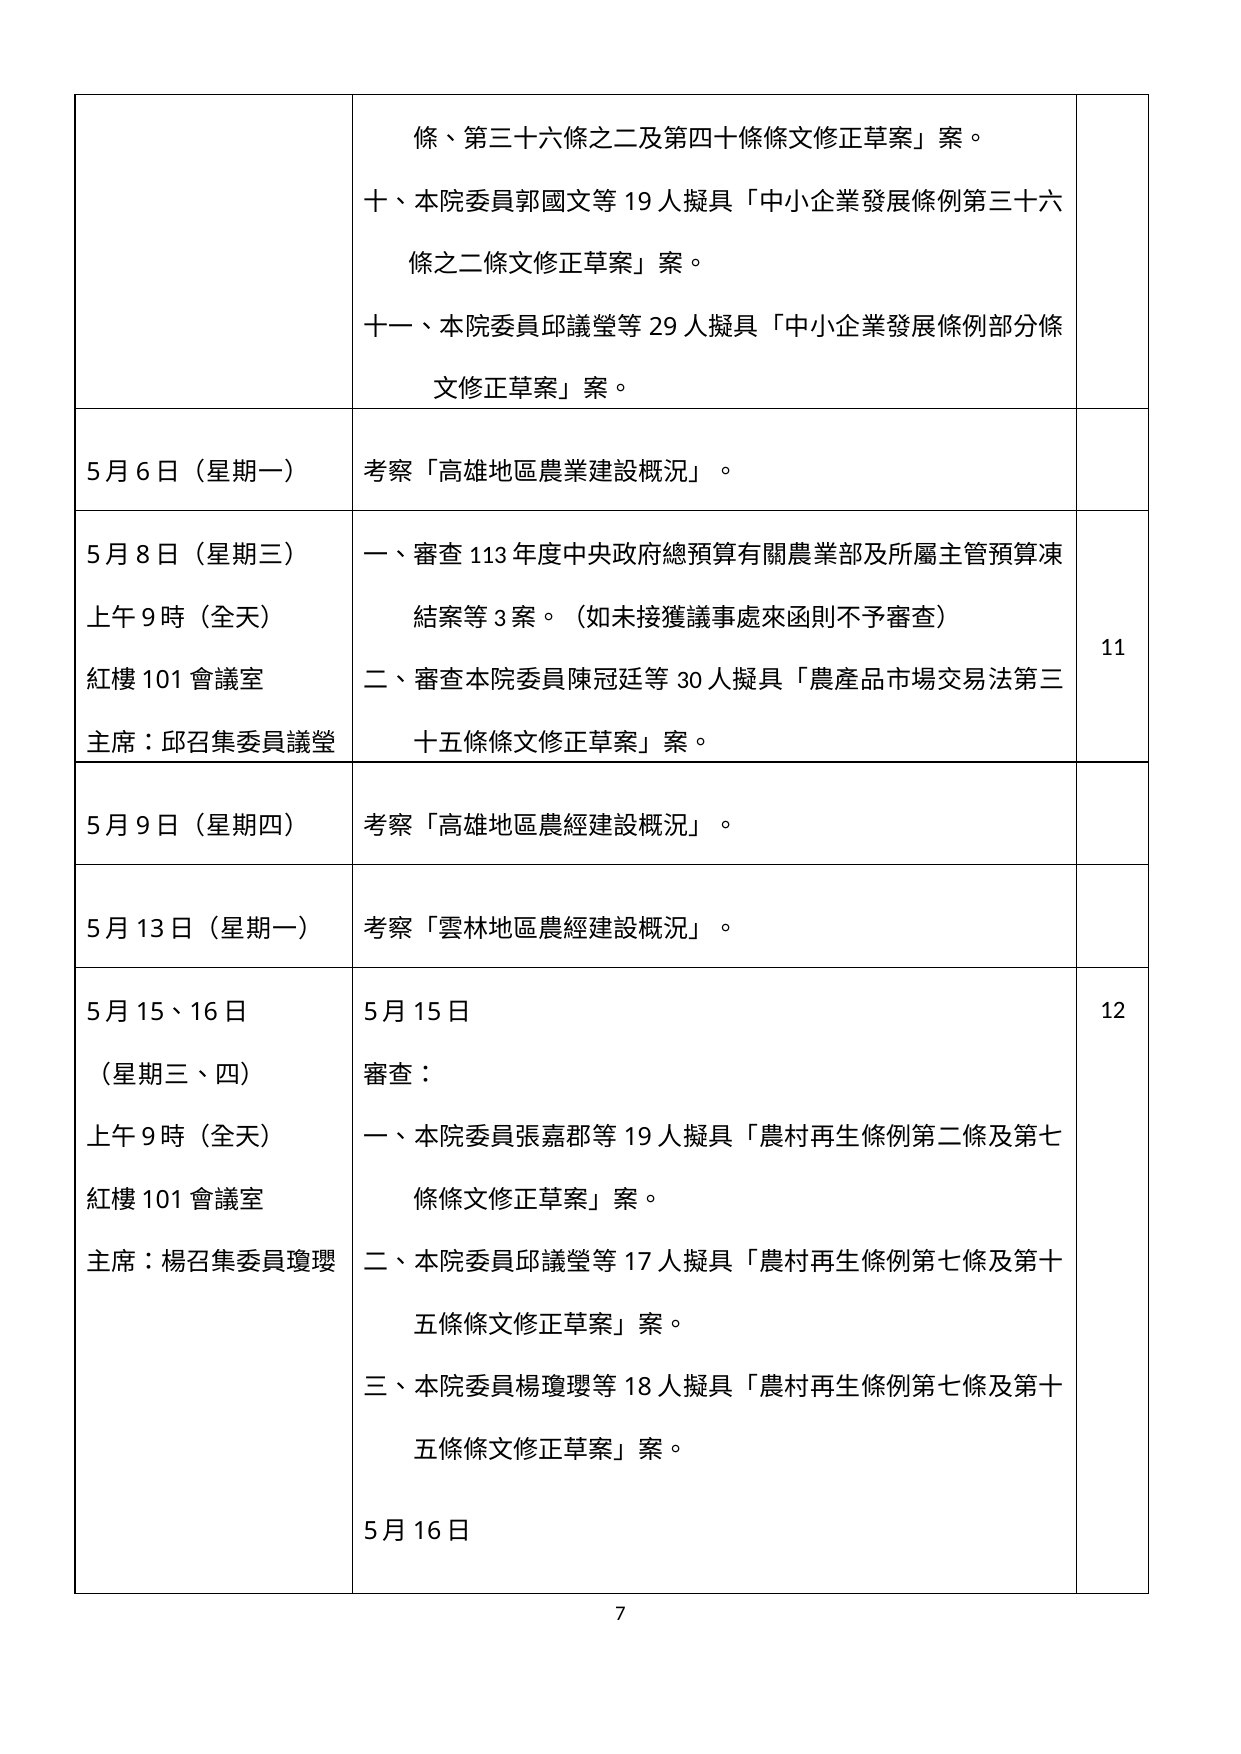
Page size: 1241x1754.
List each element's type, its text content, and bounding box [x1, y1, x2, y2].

table_cell [76, 95, 352, 408]
table_cell 一、審查113年度中央政府總預算有關農業部及所屬主管預算凍結案等3案。（如未接獲議事處來函則不予審查） 二、審查本院委員陳冠廷等 30人擬具「農產品市場交易法第三十五條條文修正草案」案。 [353, 511, 1076, 761]
table_cell [1077, 409, 1148, 510]
table_cell 考察「高雄地區農經建設概況」。 [353, 763, 1076, 864]
table_cell 12 [1077, 968, 1148, 1593]
table_cell 5月13日（星期一） [76, 865, 352, 967]
table_cell [1077, 865, 1148, 967]
table_cell 考察「雲林地區農經建設概況」。 [353, 865, 1076, 967]
table_cell [1077, 95, 1148, 408]
table_cell 5月15、16日 （星期三、四） 上午9時（全天） 紅樓101會議室 主席：楊召集委員瓊瓔 [76, 968, 352, 1593]
table_cell 考察「高雄地區農業建設概況」。 [353, 409, 1076, 510]
table_cell [1077, 763, 1148, 864]
table_cell 5月15日 審查： 一、本院委員張嘉郡等19人擬具「農村再生條例第二條及第七條條文修正草案」案。 二、本院委員邱議瑩等17人擬具「農村再生條例第七條及第十五條條文修正草案」案。 三、本院委員楊瓊瓔等18人擬具「農村再生條例第七條及第十五條條文修正草案」案。 5月16日 [353, 968, 1076, 1593]
table_cell 5月6日（星期一） [76, 409, 352, 510]
table_cell 5月9日（星期四） [76, 763, 352, 864]
table_cell 11 [1077, 511, 1148, 761]
table_cell 條、第三十六條之二及第四十條條文修正草案」案。 十、本院委員郭國文等19人擬具「中小企業發展條例第三十六條之二條文修正草案」案。 十一、本院委員邱議瑩等29人擬具「中小企業發展條例部分條文修正草案」案。 [353, 95, 1076, 408]
table_cell 5月8日（星期三） 上午9時（全天） 紅樓101會議室 主席：邱召集委員議瑩 [76, 511, 352, 761]
